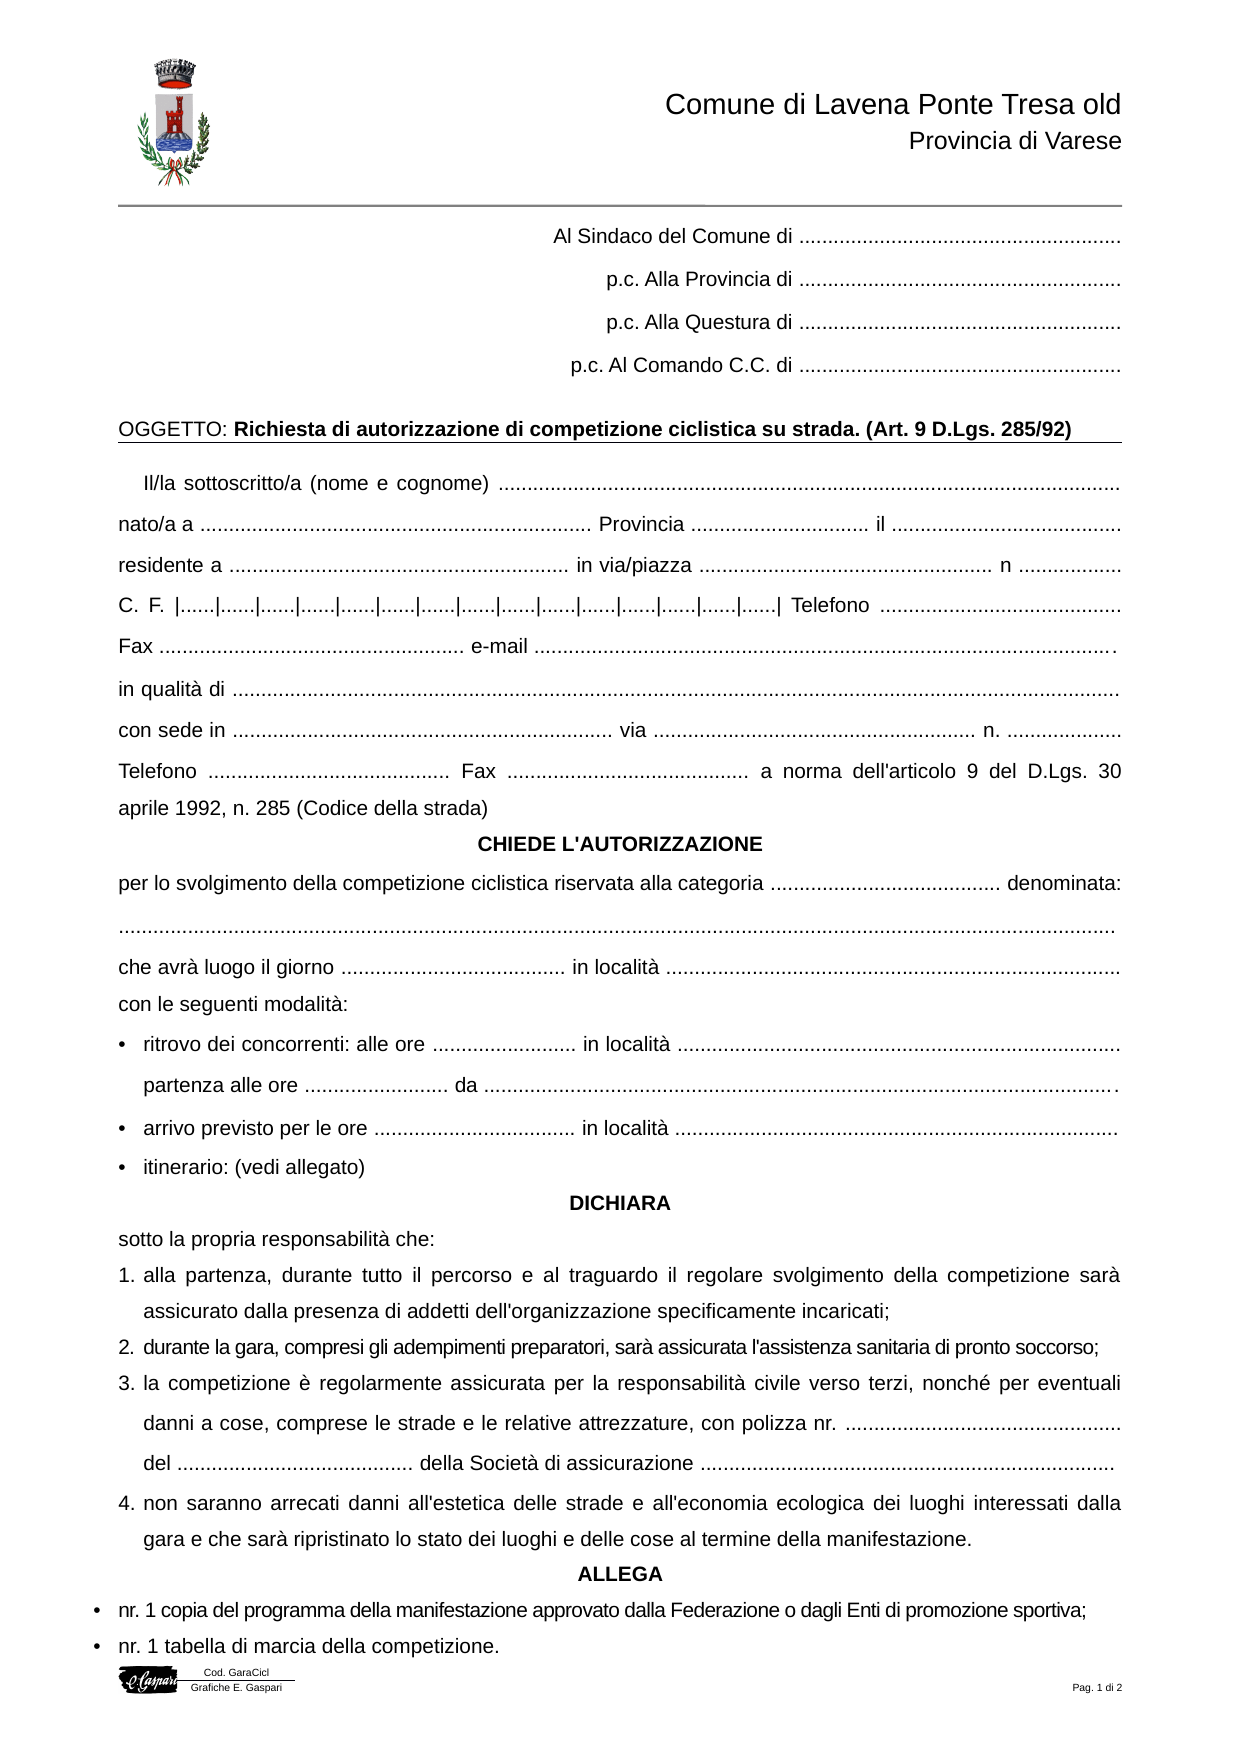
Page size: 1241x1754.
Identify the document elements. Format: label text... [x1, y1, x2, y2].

text p.c. Al Comando C.C. di ........................................................ [443, 349, 1122, 378]
text p.c. Alla Questura di ........................................................ [443, 306, 1122, 335]
text Comune di Lavena Ponte Tresa old [224, 87, 1122, 121]
text 1. alla partenza, durante tutto il percorso e al traguardo il regolare svolgimento della competizione sarà assicurato dalla presenza di addetti dell'organizzazione specificamente incaricati; [118, 1263, 1122, 1323]
text • itinerario: (vedi allegato) [118, 1155, 1122, 1179]
text 2. durante la gara, compresi gli adempimenti preparatori, sarà assicurata l'assistenza sanitaria di pronto soccorso; [118, 1335, 1122, 1359]
picture [118, 1665, 178, 1694]
text CHIEDE L'AUTORIZZAZIONE [118, 832, 1122, 856]
text p.c. Alla Provincia di ........................................................ [443, 263, 1122, 292]
text Al Sindaco del Comune di ........................................................ [443, 220, 1122, 249]
text Il/la sottoscritto/a (nome e cognome) ............................................................................................................ nato/a a .................................................................... Provincia ............................... il ........................................ residente a ........................................................... in via/piazza ................................................... n .................. C. F. |......|......|......|......|......|......|......|......|......|......|......|......|......|......|......| Telefono .......................................... Fax ..................................................... e-mail ..................................................................................................... [118, 467, 1122, 659]
text Provincia di Varese [224, 126, 1122, 155]
text ALLEGA [118, 1562, 1122, 1586]
text 3. la competizione è regolarmente assicurata per la responsabilità civile verso terzi, nonché per eventuali danni a cose, comprese le strade e le relative attrezzature, con polizza nr. ................................................ del ......................................... della Società di assicurazione ........................................................................ [118, 1371, 1122, 1476]
picture [122, 57, 224, 188]
text per lo svolgimento della competizione ciclistica riservata alla categoria ........................................ denominata: [118, 867, 1122, 896]
text sotto la propria responsabilità che: [118, 1227, 1122, 1251]
text in qualità di .......................................................................................................................................................... con sede in .................................................................. via ........................................................ n. .................... Telefono .......................................... Fax .......................................... a norma dell'articolo 9 del D.Lgs. 30 aprile 1992, n. 285 (Codice della strada) [118, 673, 1122, 819]
text • nr. 1 copia del programma della manifestazione approvato dalla Federazione o dagli Enti di promozione sportiva; [93, 1598, 1122, 1622]
text DICHIARA [118, 1191, 1122, 1215]
text OGGETTO: Richiesta di autorizzazione di competizione ciclistica su strada. (Art. 9 D.Lgs. 285/92) [118, 416, 1122, 442]
text ............................................................................................................................................................................. che avrà luogo il giorno ....................................... in località ............................................................................... con le seguenti modalità: [118, 911, 1122, 1016]
text • nr. 1 tabella di marcia della competizione. [93, 1634, 1122, 1658]
text • ritrovo dei concorrenti: alle ore ......................... in località ............................................................................. partenza alle ore ......................... da .............................................................................................................. [118, 1028, 1122, 1097]
text • arrivo previsto per le ore ................................... in località ............................................................................. [118, 1112, 1122, 1141]
text 4. non saranno arrecati danni all'estetica delle strade e all'economia ecologica dei luoghi interessati dalla gara e che sarà ripristinato lo stato dei luoghi e delle cose al termine della manifestazione. [118, 1490, 1122, 1550]
